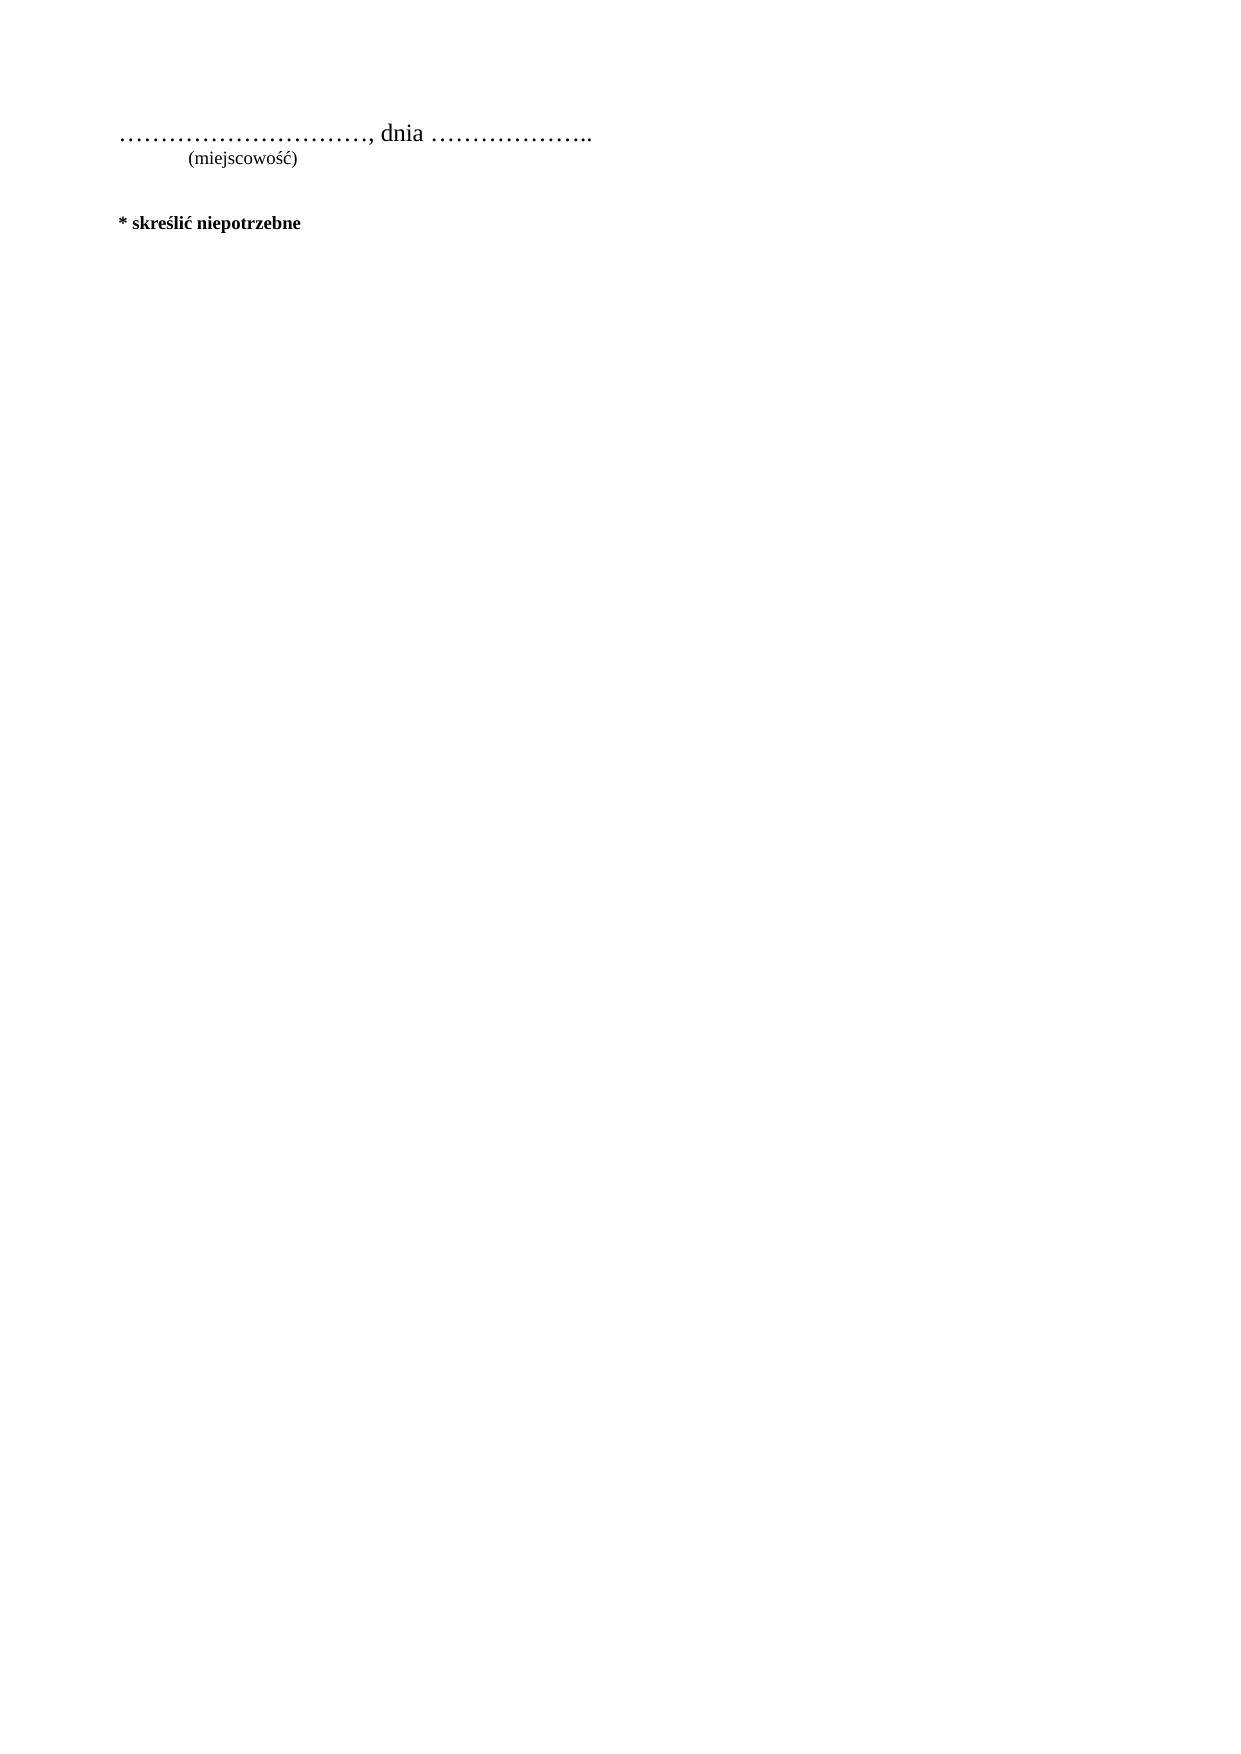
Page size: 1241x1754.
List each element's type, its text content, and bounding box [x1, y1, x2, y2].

text …………………………, dnia ……………….. [118, 118, 1122, 147]
text * skreślić niepotrzebne [118, 212, 1122, 233]
text (miejscowość) [118, 147, 1122, 168]
